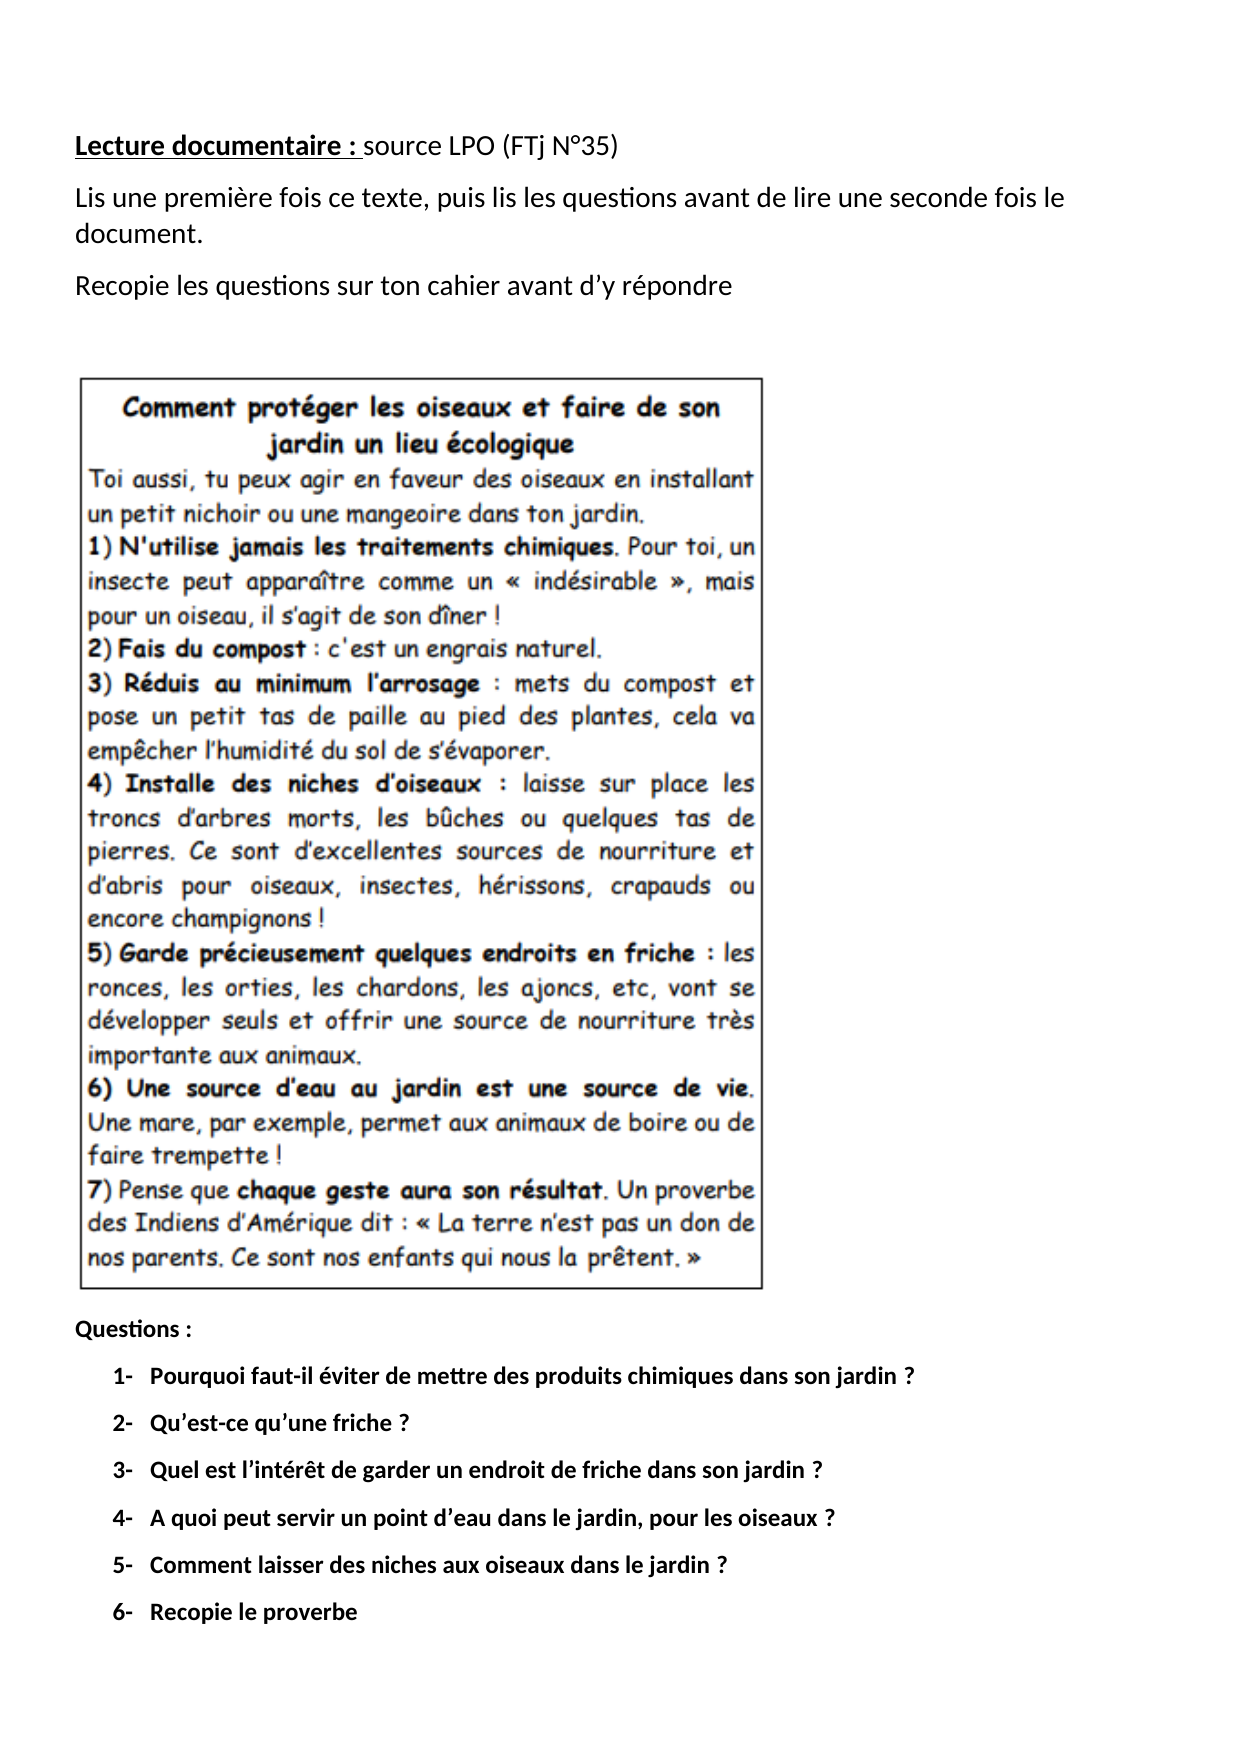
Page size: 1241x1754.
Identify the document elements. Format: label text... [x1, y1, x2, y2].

list Comment laisser des niches aux oiseaux dans le jardin ? [112, 1549, 1165, 1579]
text Recopie les questions sur ton cahier avant d’y répondre [75, 267, 1165, 303]
text Lis une première fois ce texte, puis lis les questions avant de lire une seconde fois le document. [75, 179, 1165, 251]
text Questions : [75, 1313, 1165, 1343]
list Qu’est-ce qu’une friche ? [112, 1407, 1165, 1438]
list Recopie le proverbe [112, 1596, 1165, 1627]
text Lecture documentaire : source LPO (FTj N°35) [75, 127, 1165, 163]
list A quoi peut servir un point d’eau dans le jardin, pour les oiseaux ? [112, 1502, 1165, 1532]
list Pourquoi faut-il éviter de mettre des produits chimiques dans son jardin ? [112, 1360, 1165, 1391]
list Quel est l’intérêt de garder un endroit de friche dans son jardin ? [112, 1454, 1165, 1485]
